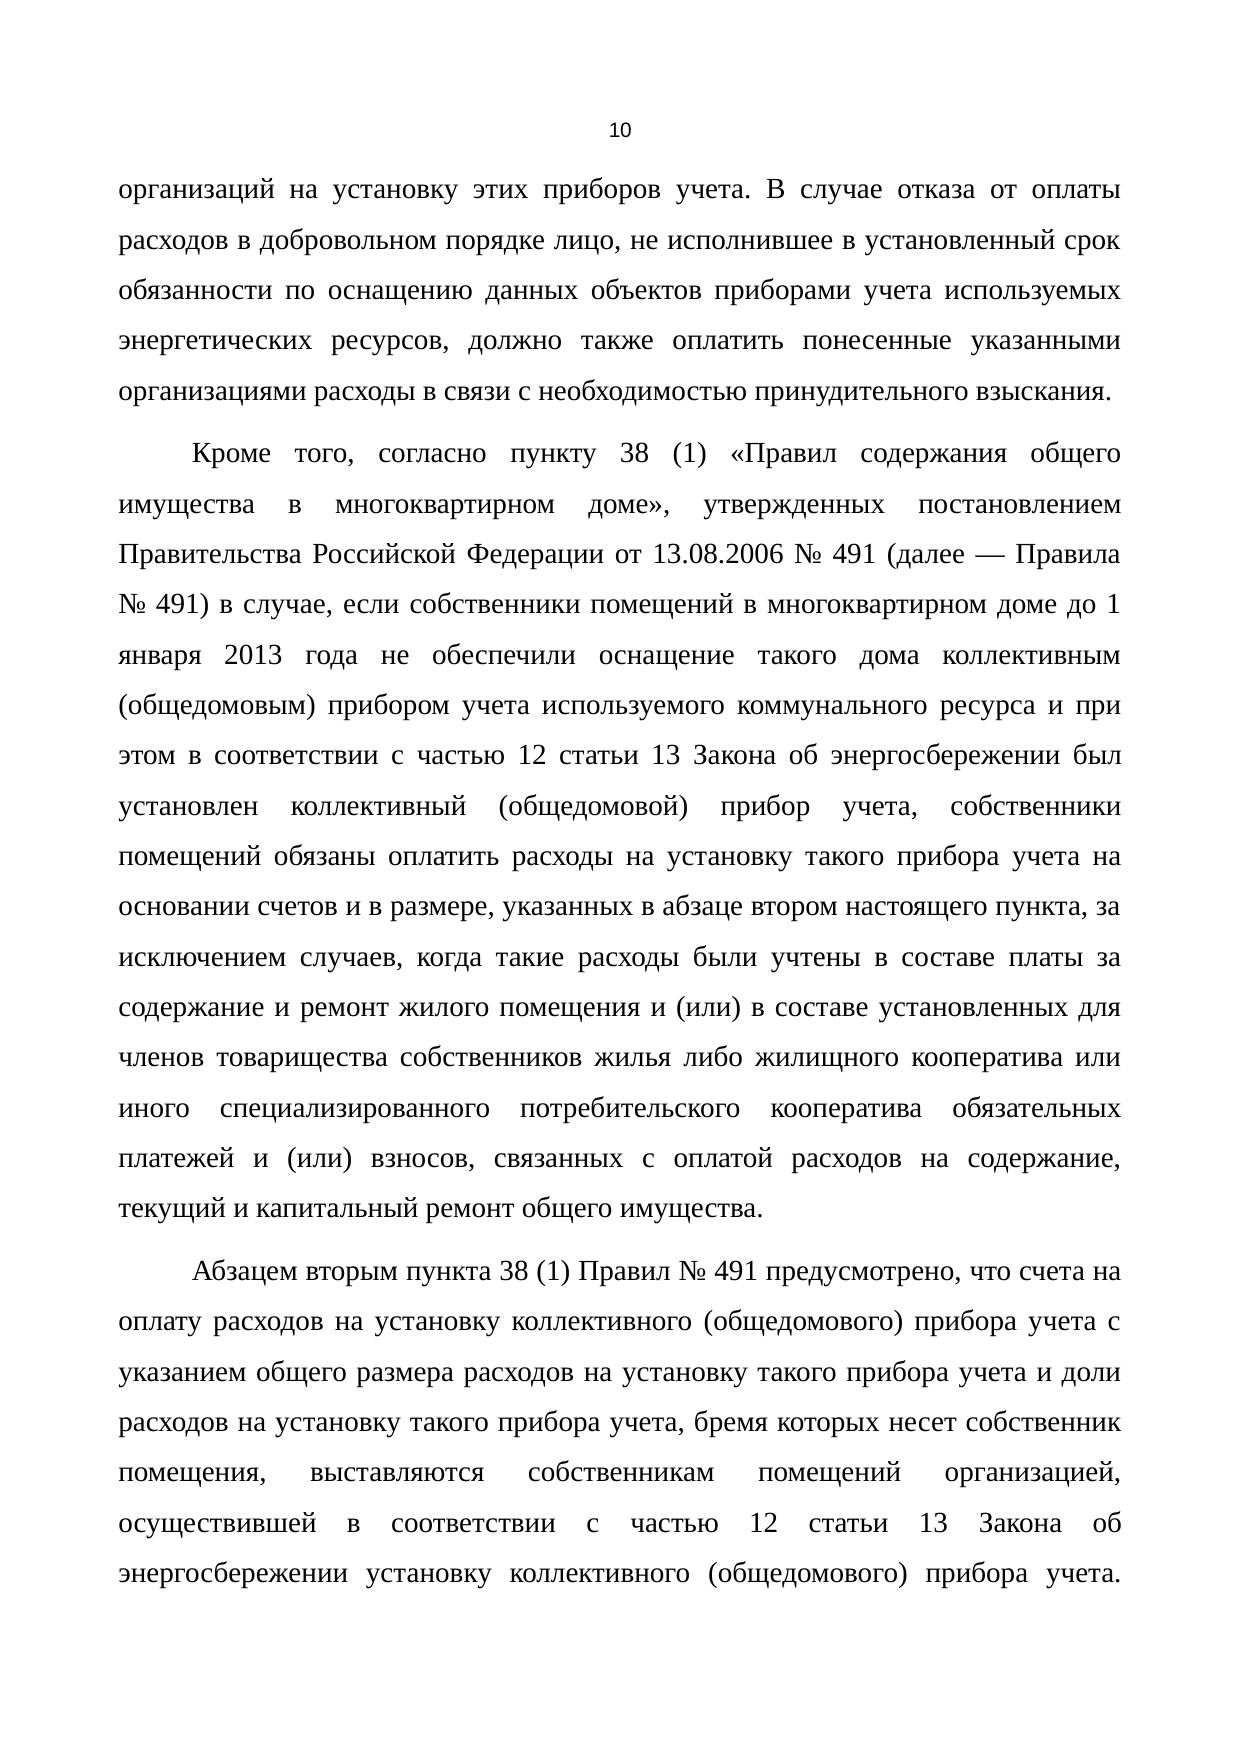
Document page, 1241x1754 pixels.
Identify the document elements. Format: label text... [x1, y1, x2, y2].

text Абзацем вторым пункта 38 (1) Правил № 491 предусмотрено, что счета на оплату расходов на установку коллективного (общедомового) прибора учета с указанием общего размера расходов на установку такого прибора учета и доли расходов на установку такого прибора учета, бремя которых несет собственник помещения, выставляются собственникам помещений организацией, осуществившей в соответствии с частью 12 статьи 13 Закона об энергосбережении установку коллективного (общедомового) прибора учета. [118, 1253, 1122, 1588]
text Кроме того, согласно пункту 38 (1) «Правил содержания общего имущества в многоквартирном доме», утвержденных постановлением Правительства Российской Федерации от 13.08.2006 № 491 (далее — Правила № 491) в случае, если собственники помещений в многоквартирном доме до 1 января 2013 года не обеспечили оснащение такого дома коллективным (общедомовым) прибором учета используемого коммунального ресурса и при этом в соответствии с частью 12 статьи 13 Закона об энергосбережении был установлен коллективный (общедомовой) прибор учета, собственники помещений обязаны оплатить расходы на установку такого прибора учета на основании счетов и в размере, указанных в абзаце втором настоящего пункта, за исключением случаев, когда такие расходы были учтены в составе платы за содержание и ремонт жилого помещения и (или) в составе установленных для членов товарищества собственников жилья либо жилищного кооператива или иного специализированного потребительского кооператива обязательных платежей и (или) взносов, связанных с оплатой расходов на содержание, текущий и капитальный ремонт общего имущества. [118, 436, 1122, 1224]
text организаций на установку этих приборов учета. В случае отказа от оплаты расходов в добровольном порядке лицо, не исполнившее в установленный срок обязанности по оснащению данных объектов приборами учета используемых энергетических ресурсов, должно также оплатить понесенные указанными организациями расходы в связи с необходимостью принудительного взыскания. [118, 172, 1122, 406]
